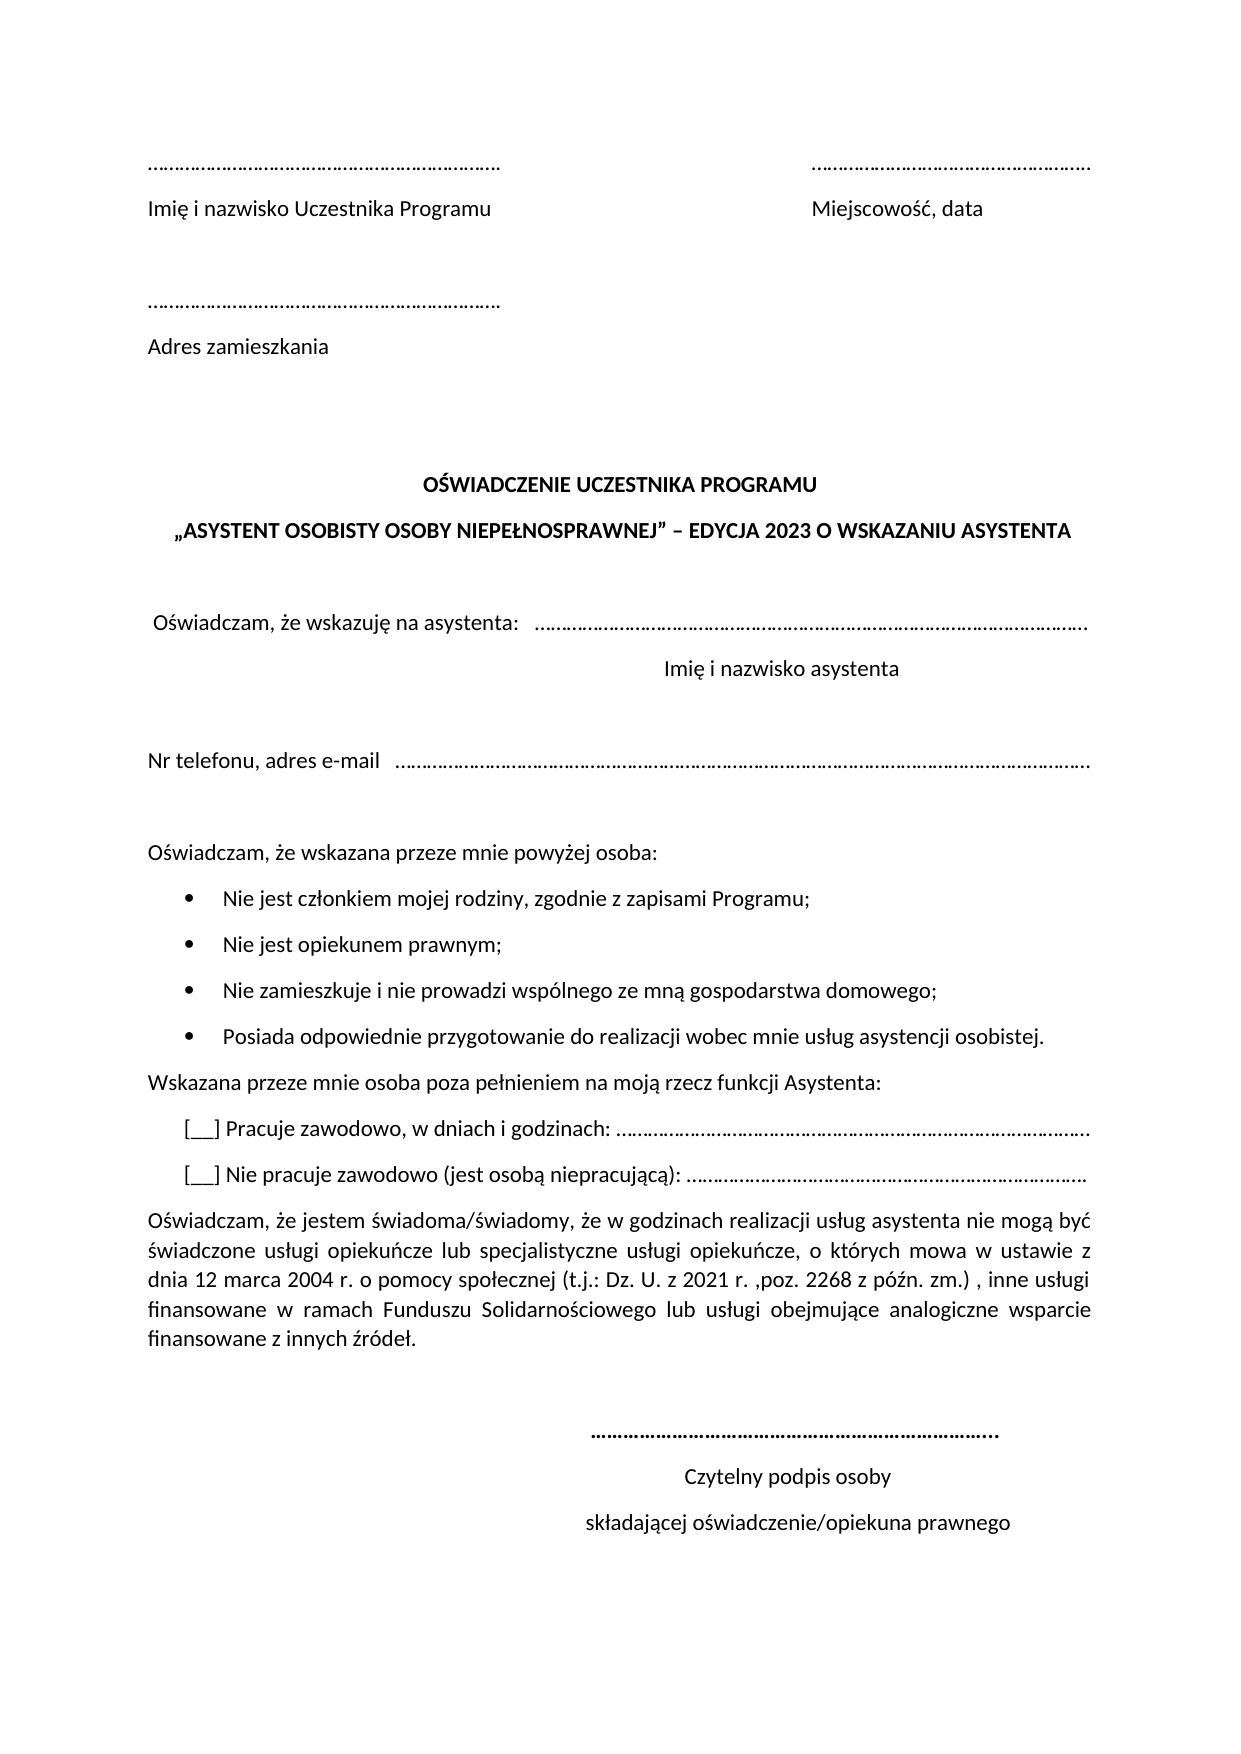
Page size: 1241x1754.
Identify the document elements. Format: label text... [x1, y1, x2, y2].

text Czytelny podpis osoby [148, 1462, 1093, 1490]
text Oświadczam, że jestem świadoma/świadomy, że w godzinach realizacji usług asystenta nie mogą być świadczone usługi opiekuńcze lub specjalistyczne usługi opiekuńcze, o których mowa w ustawie z dnia 12 marca 2004 r. o pomocy społecznej (t.j.: Dz. U. z 2021 r. ,poz. 2268 z późn. zm.) , inne usługi finansowane w ramach Funduszu Solidarnościowego lub usługi obejmujące analogiczne wsparcie finansowane z innych źródeł. [148, 1207, 1093, 1352]
text …………………………………………………………. …………………………………………….. [148, 148, 1093, 176]
text składającej oświadczenie/opiekuna prawnego [148, 1508, 1093, 1536]
text Imię i nazwisko Uczestnika Programu Miejscowość, data [148, 194, 1093, 222]
text ………………………………………………………………... [148, 1416, 1093, 1444]
text OŚWIADCZENIE UCZESTNIKA PROGRAMU [148, 470, 1093, 498]
list Nie jest opiekunem prawnym; [185, 930, 1093, 958]
list Nie zamieszkuje i nie prowadzi wspólnego ze mną gospodarstwa domowego; [185, 976, 1093, 1004]
text Adres zamieszkania [148, 332, 1093, 360]
text Wskazana przeze mnie osoba poza pełnieniem na moją rzecz funkcji Asystenta: [148, 1068, 1093, 1096]
text [__] Nie pracuje zawodowo (jest osobą niepracującą): …………………………………………………………………. [148, 1161, 1093, 1188]
text Imię i nazwisko asystenta [148, 654, 1093, 682]
list Posiada odpowiednie przygotowanie do realizacji wobec mnie usług asystencji osobistej. [185, 1022, 1093, 1050]
text Oświadczam, że wskazuję na asystenta: …………………………………………………………………………………………… [148, 608, 1093, 636]
text [__] Pracuje zawodowo, w dniach i godzinach: ……………………………………………………………………………… [148, 1114, 1093, 1142]
text Nr telefonu, adres e-mail …………………………………………………………………………………………………………………… [148, 746, 1093, 774]
list Nie jest członkiem mojej rodziny, zgodnie z zapisami Programu; [185, 884, 1093, 912]
text „ASYSTENT OSOBISTY OSOBY NIEPEŁNOSPRAWNEJ” – EDYCJA 2023 O WSKAZANIU ASYSTENTA [148, 516, 1093, 544]
text …………………………………………………………. [148, 286, 1093, 314]
text Oświadczam, że wskazana przeze mnie powyżej osoba: [148, 838, 1093, 866]
